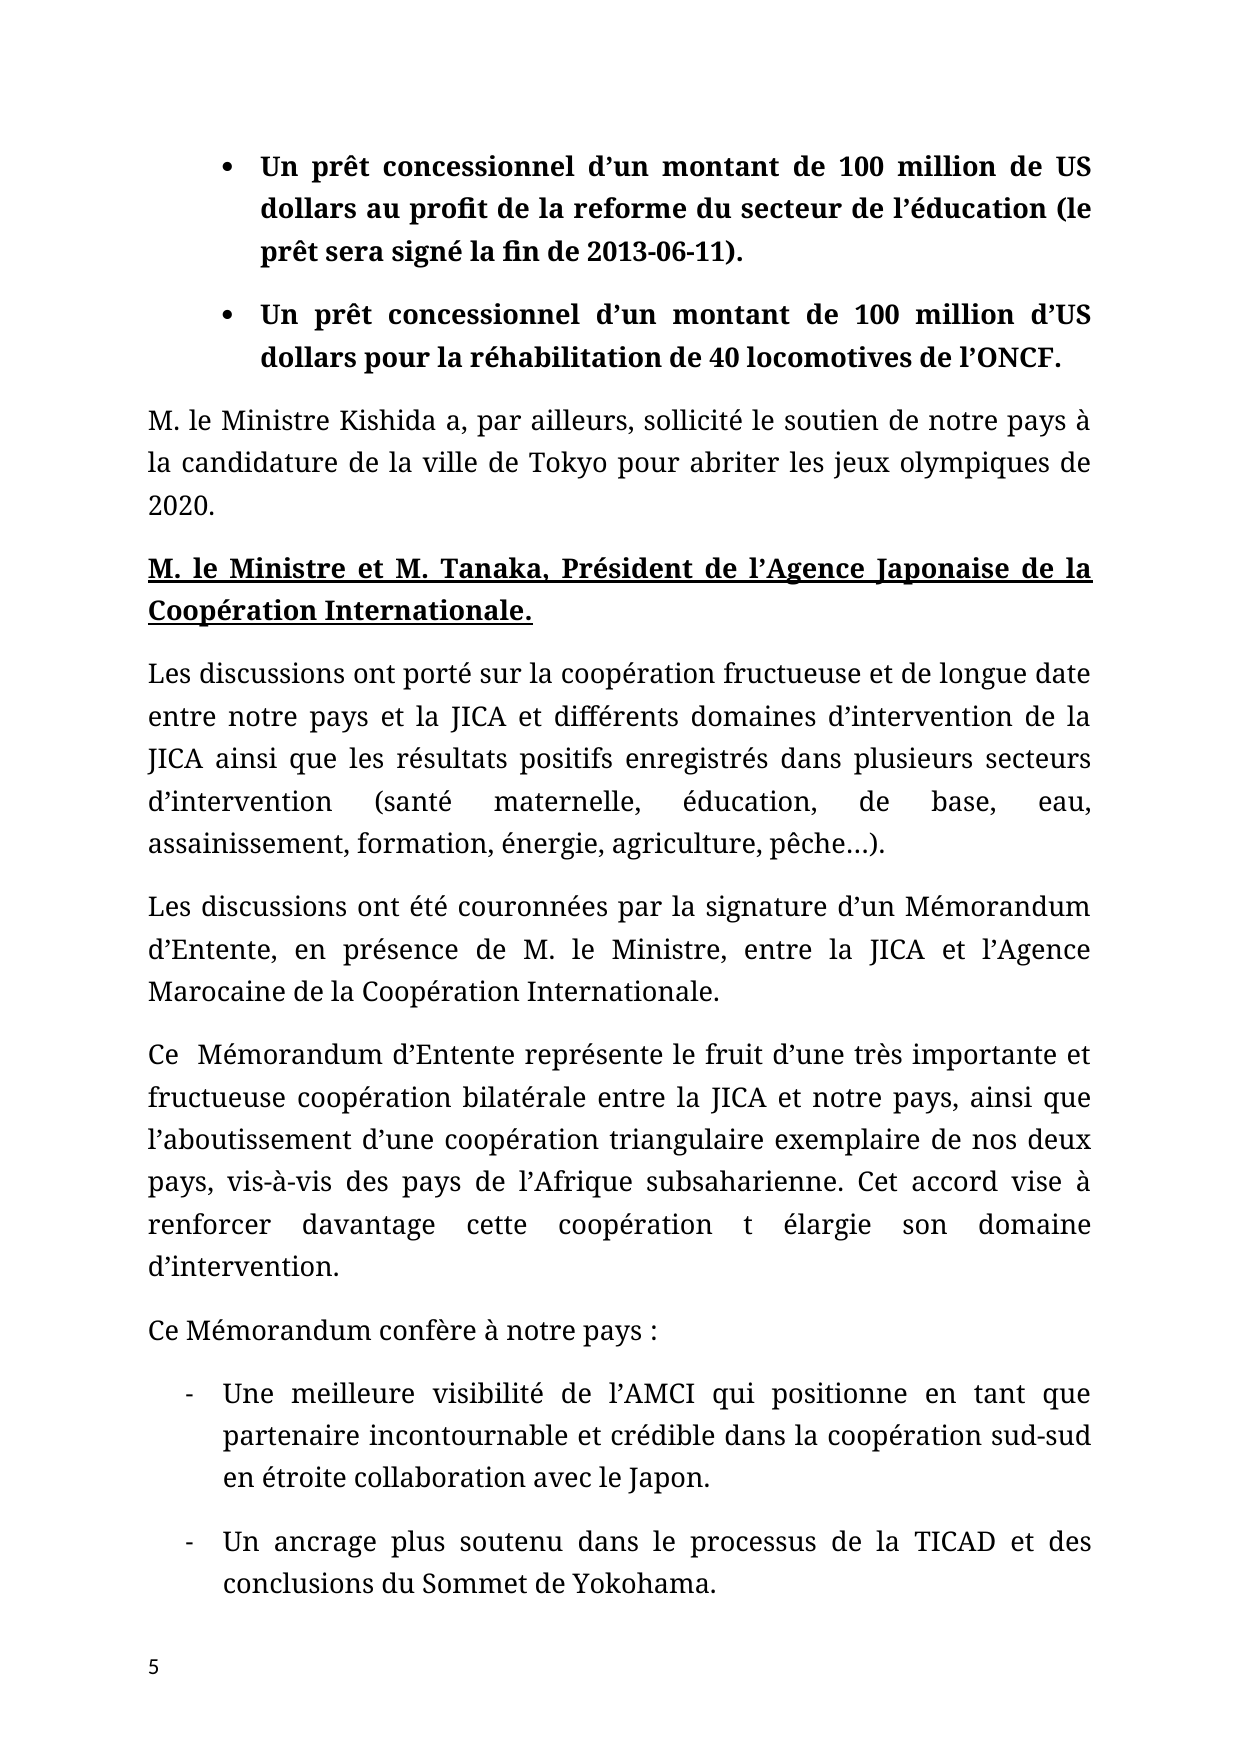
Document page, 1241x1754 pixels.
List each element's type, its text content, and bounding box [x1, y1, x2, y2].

text M. le Ministre Kishida a, par ailleurs, sollicité le soutien de notre pays à la candidature de la ville de Tokyo pour abriter les jeux olympiques de 2020. [148, 401, 1093, 523]
list Un ancrage plus soutenu dans le processus de la TICAD et des conclusions du Sommet de Yokohama. [185, 1522, 1093, 1601]
text Ce Mémorandum confère à notre pays : [148, 1311, 1093, 1348]
list Un prêt concessionnel d’un montant de 100 million de US dollars au profit de la reforme du secteur de l’éducation (le prêt sera signé la fin de 2013-06-11). [223, 148, 1093, 269]
list Une meilleure visibilité de l’AMCI qui positionne en tant que partenaire incontournable et crédible dans la coopération sud-sud en étroite collaboration avec le Japon. [185, 1374, 1093, 1496]
text M. le Ministre et M. Tanaka, Président de l’Agence Japonaise de la [148, 549, 1093, 580]
text Les discussions ont été couronnées par la signature d’un Mémorandum d’Entente, en présence de M. le Ministre, entre la JICA et l’Agence Marocaine de la Coopération Internationale. [148, 888, 1093, 1009]
text Ce Mémorandum d’Entente représente le fruit d’une très importante et fructueuse coopération bilatérale entre la JICA et notre pays, ainsi que l’aboutissement d’une coopération triangulaire exemplaire de nos deux pays, vis-à-vis des pays de l’Afrique subsaharienne. Cet accord vise à renforcer davantage cette coopération t élargie son domaine d’intervention. [148, 1036, 1093, 1284]
text Les discussions ont porté sur la coopération fructueuse et de longue date entre notre pays et la JICA et différents domaines d’intervention de la JICA ainsi que les résultats positifs enregistrés dans plusieurs secteurs d’intervention (santé maternelle, éducation, de base, eau, assainissement, formation, énergie, agriculture, pêche…). [148, 655, 1093, 861]
list Un prêt concessionnel d’un montant de 100 million d’US dollars pour la réhabilitation de 40 locomotives de l’ONCF. [223, 296, 1093, 375]
text Coopération Internationale. [148, 583, 1093, 628]
